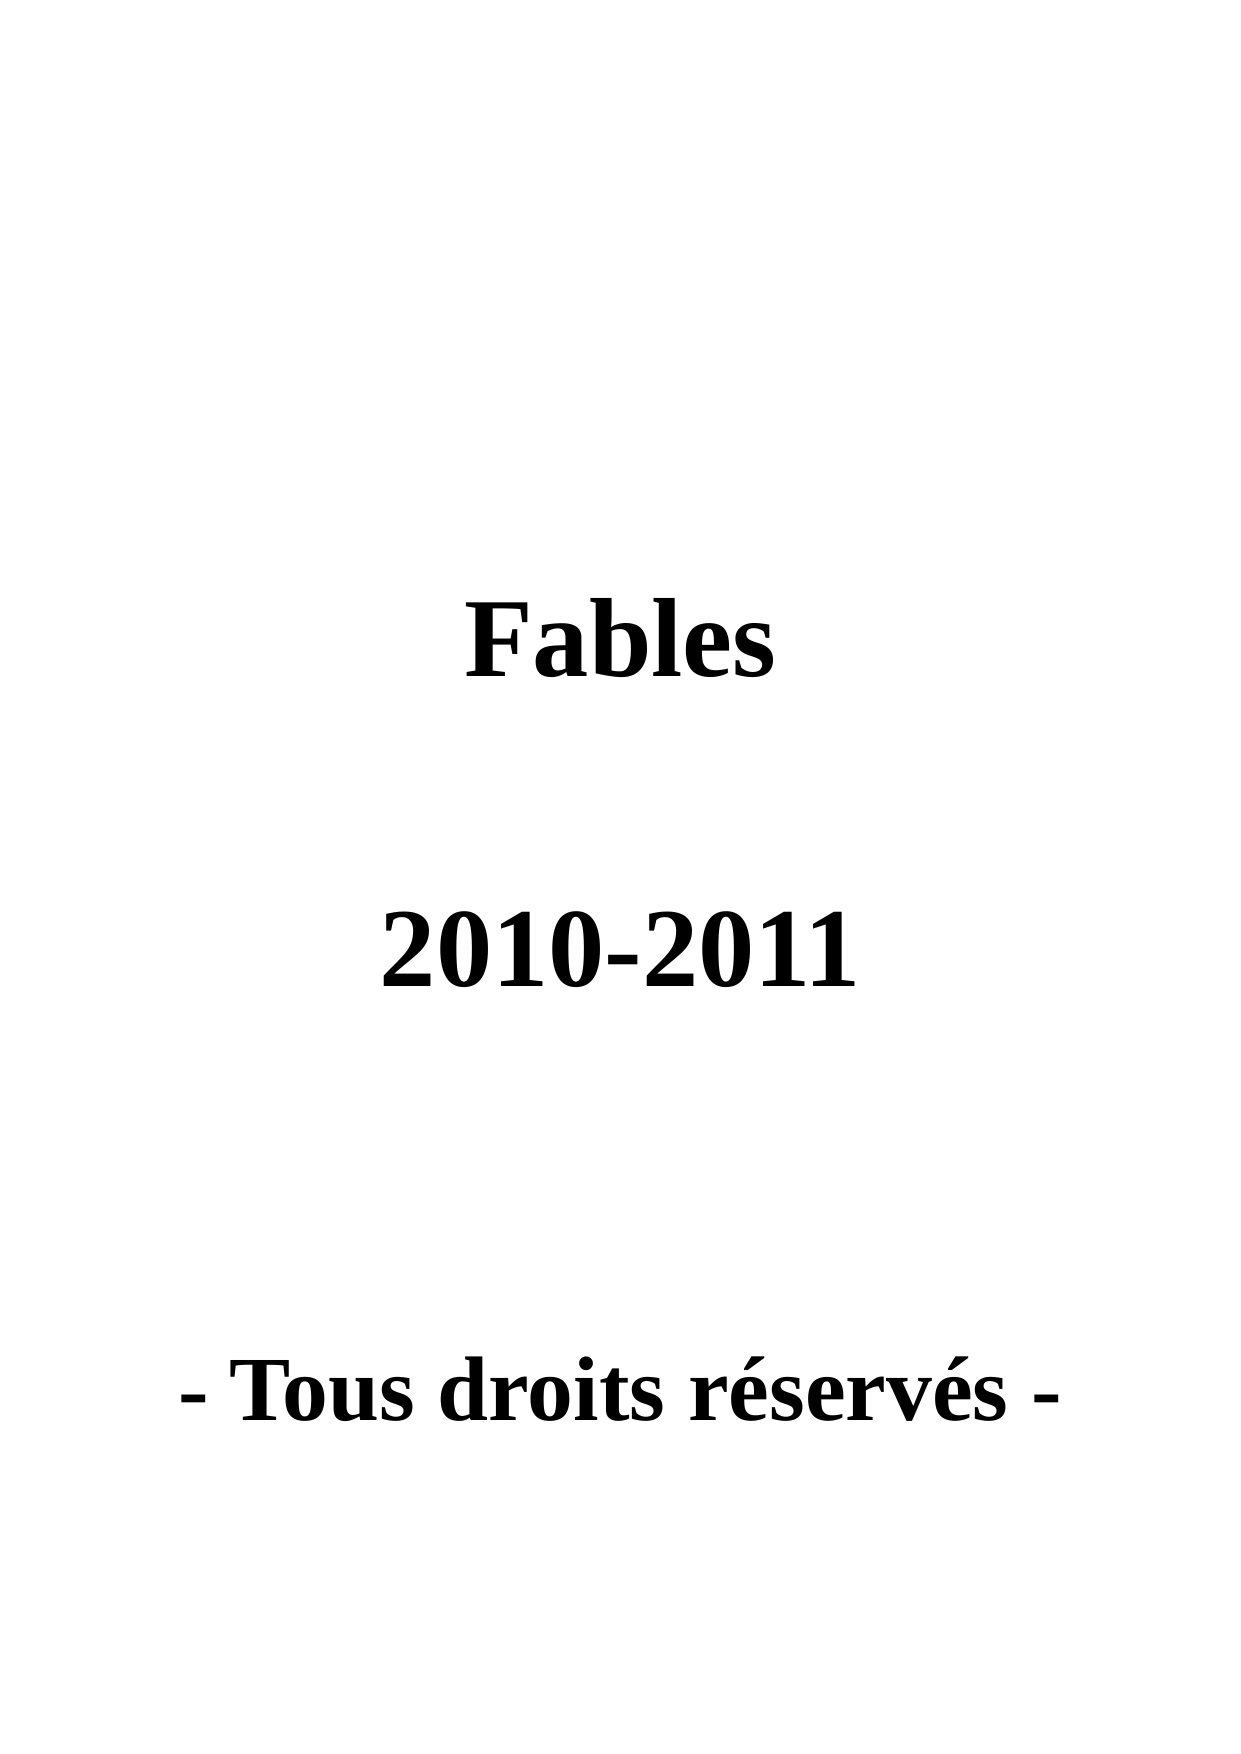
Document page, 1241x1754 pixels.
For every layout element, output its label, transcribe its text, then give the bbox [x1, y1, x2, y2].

subtitle 2010-2011 [118, 882, 1122, 1011]
subtitle Fables [118, 572, 1122, 701]
subtitle - Tous droits réservés - [118, 1334, 1122, 1440]
